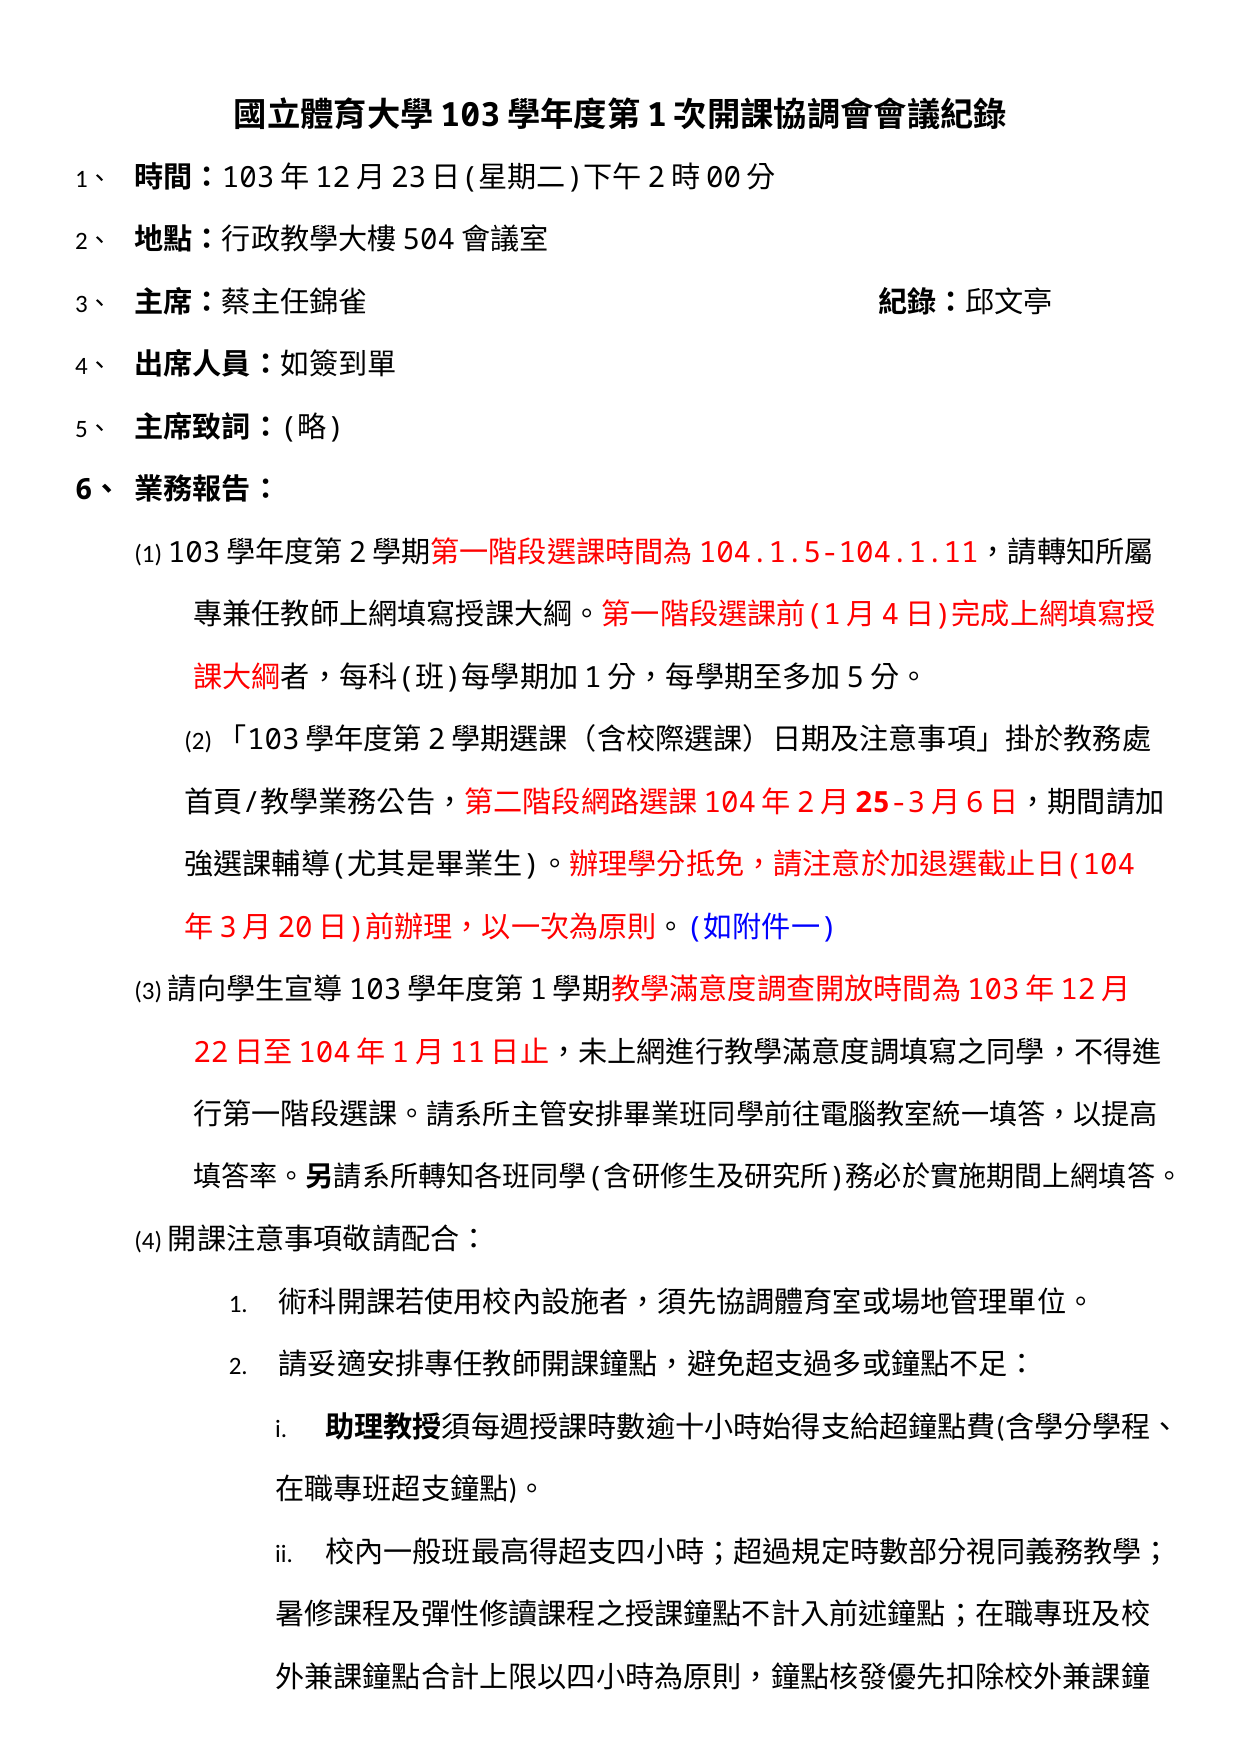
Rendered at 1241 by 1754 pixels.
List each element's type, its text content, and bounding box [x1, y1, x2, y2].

list 助理教授須每週授課時數逾十小時始得支給超鐘點費(含學分學程、在職專班超支鐘點)。 [275, 1383, 1165, 1508]
list 時間：103年12月23日(星期二)下午2時00分 [75, 133, 1165, 195]
list 術科開課若使用校內設施者，須先協調體育室或場地管理單位。 [228, 1258, 1165, 1320]
list 業務報告： [75, 445, 1165, 508]
list 103學年度第2學期第一階段選課時間為104.1.5-104.1.11，請轉知所屬專兼任教師上網填寫授課大綱。第一階段選課前(1月4日)完成上網填寫授課大綱者，每科(班)每學期加1分，每學期至多加5分。 [134, 508, 1165, 695]
list 開課注意事項敬請配合： [134, 1195, 1165, 1258]
list 地點：行政教學大樓504會議室 [75, 195, 1165, 258]
list 「103學年度第2學期選課（含校際選課）日期及注意事項」掛於教務處首頁/教學業務公告，第二階段網路選課104年2月25-3月6日，期間請加強選課輔導(尤其是畢業生)。辦理學分抵免，請注意於加退選截止日(104年3月20日)前辦理，以一次為原則。(如附件一) [184, 695, 1165, 945]
list 校內一般班最高得超支四小時；超過規定時數部分視同義務教學；暑修課程及彈性修讀課程之授課鐘點不計入前述鐘點；在職專班及校外兼課鐘點合計上限以四小時為原則，鐘點核發優先扣除校外兼課鐘點；若未於校外兼課且開設兩門(含)以下課程者，至多可支領六小時之鐘點。 [275, 1508, 1165, 1695]
list 主席致詞：(略) [75, 383, 1165, 445]
list 主席：蔡主任錦雀 紀錄：邱文亭 [75, 258, 1165, 320]
list 請妥適安排專任教師開課鐘點，避免超支過多或鐘點不足： [228, 1320, 1165, 1383]
text 國立體育大學103學年度第1次開課協調會會議紀錄 [75, 70, 1165, 133]
list 出席人員：如簽到單 [75, 320, 1165, 383]
list 請向學生宣導103學年度第1學期教學滿意度調查開放時間為103年12月22日至104年1月11日止，未上網進行教學滿意度調填寫之同學，不得進行第一階段選課。請系所主管安排畢業班同學前往電腦教室統一填答，以提高填答率。另請系所轉知各班同學(含研修生及研究所)務必於實施期間上網填答。 [134, 945, 1165, 1195]
